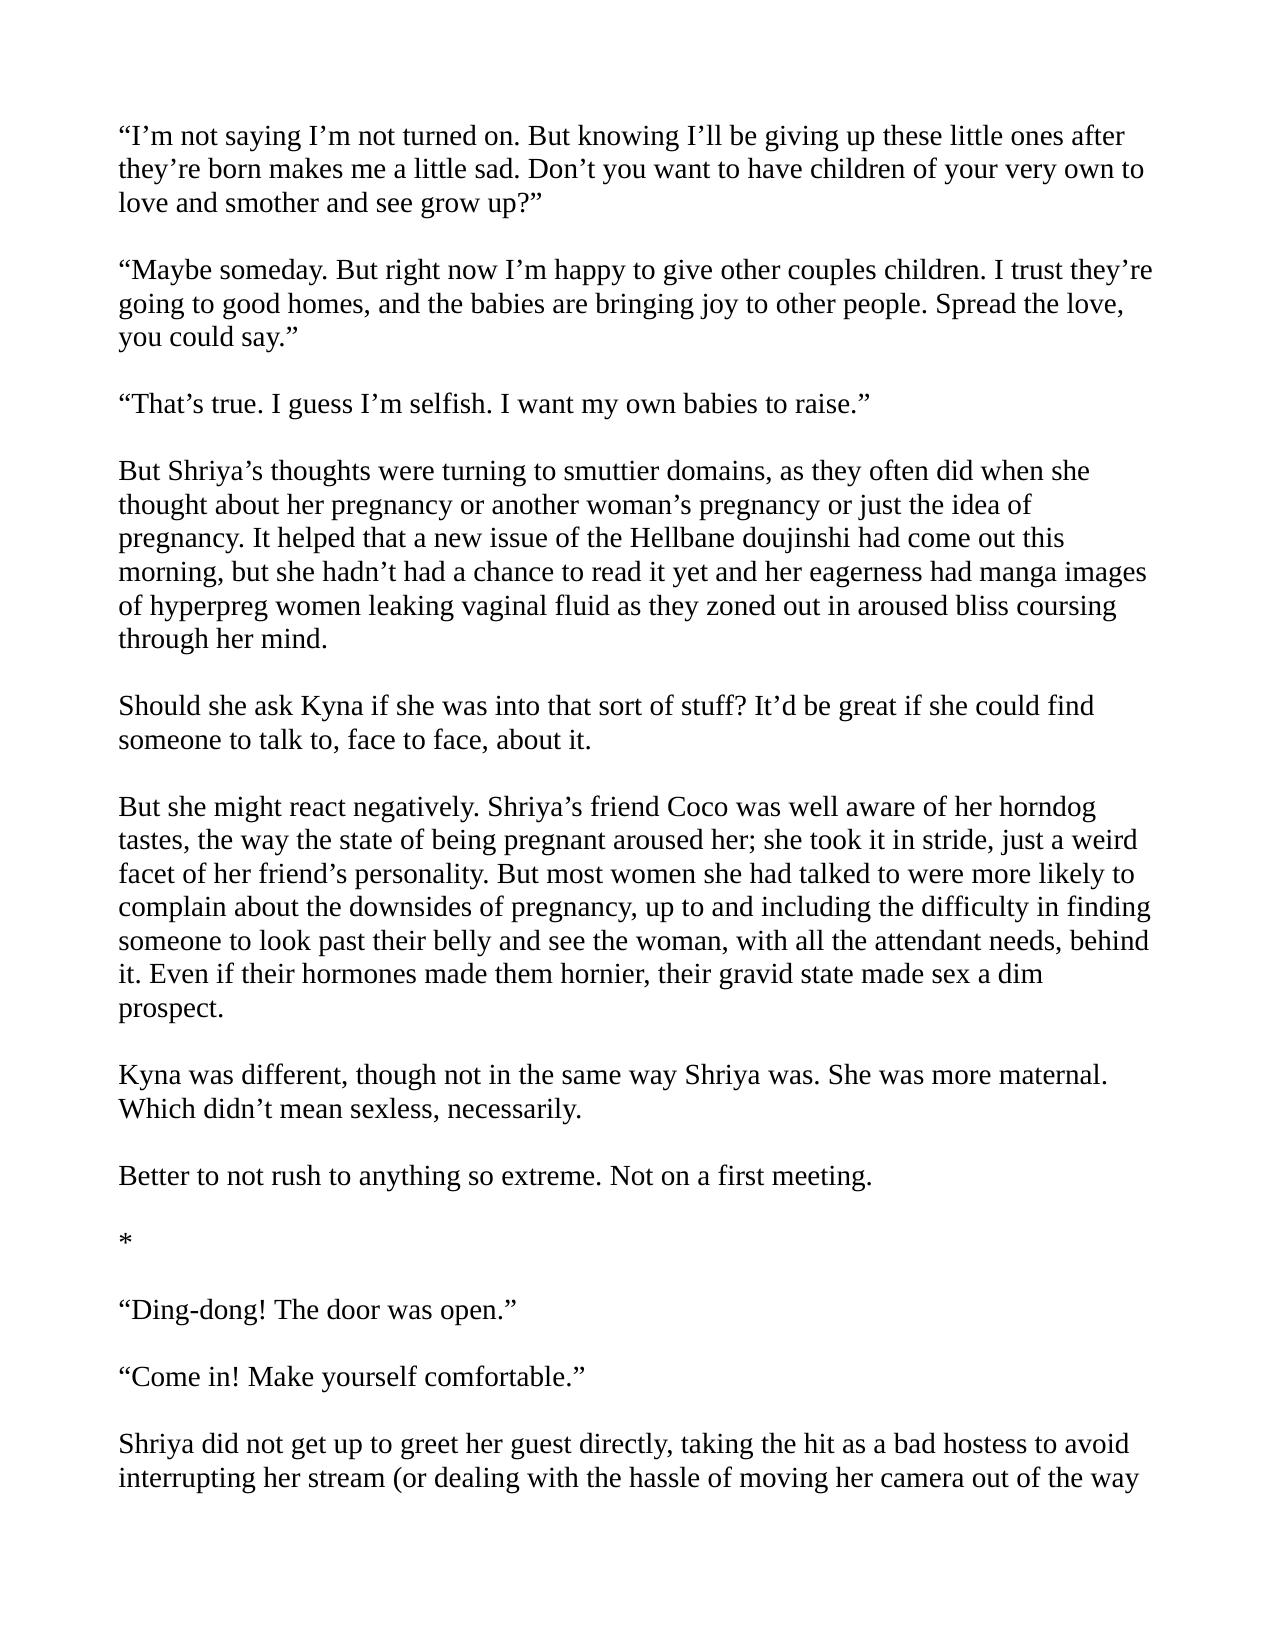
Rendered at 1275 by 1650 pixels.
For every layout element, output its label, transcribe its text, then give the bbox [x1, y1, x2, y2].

text “Ding-dong! The door was open.” [118, 1292, 1157, 1326]
text “I’m not saying I’m not turned on. But knowing I’ll be giving up these little ones after they’re born makes me a little sad. Don’t you want to have children of your very own to love and smother and see grow up?” [118, 118, 1157, 219]
text Shriya did not get up to greet her guest directly, taking the hit as a bad hostess to avoid interrupting her stream (or dealing with the hassle of moving her camera out of the way [118, 1426, 1157, 1493]
text But she might react negatively. Shriya’s friend Coco was well aware of her horndog tastes, the way the state of being pregnant aroused her; she took it in stride, just a weird facet of her friend’s personality. But most women she had talked to were more likely to complain about the downsides of pregnancy, up to and including the difficulty in finding someone to look past their belly and see the woman, with all the attendant needs, behind it. Even if their hormones made them hornier, their gravid state made sex a dim prospect. [118, 789, 1157, 1024]
text Kyna was different, though not in the same way Shriya was. She was more maternal. Which didn’t mean sexless, necessarily. [118, 1057, 1157, 1124]
text “Come in! Make yourself comfortable.” [118, 1359, 1157, 1393]
text “Maybe someday. But right now I’m happy to give other couples children. I trust they’re going to good homes, and the babies are bringing joy to other people. Spread the love, you could say.” [118, 252, 1157, 353]
text “That’s true. I guess I’m selfish. I want my own babies to raise.” [118, 386, 1157, 420]
text Better to not rush to anything so extreme. Not on a first meeting. [118, 1158, 1157, 1191]
text Should she ask Kyna if she was into that sort of stuff? It’d be great if she could find someone to talk to, face to face, about it. [118, 688, 1157, 755]
text * [118, 1225, 1157, 1258]
text But Shriya’s thoughts were turning to smuttier domains, as they often did when she thought about her pregnancy or another woman’s pregnancy or just the idea of pregnancy. It helped that a new issue of the Hellbane doujinshi had come out this morning, but she hadn’t had a chance to read it yet and her eagerness had manga images of hyperpreg women leaking vaginal fluid as they zoned out in aroused bliss coursing through her mind. [118, 453, 1157, 655]
